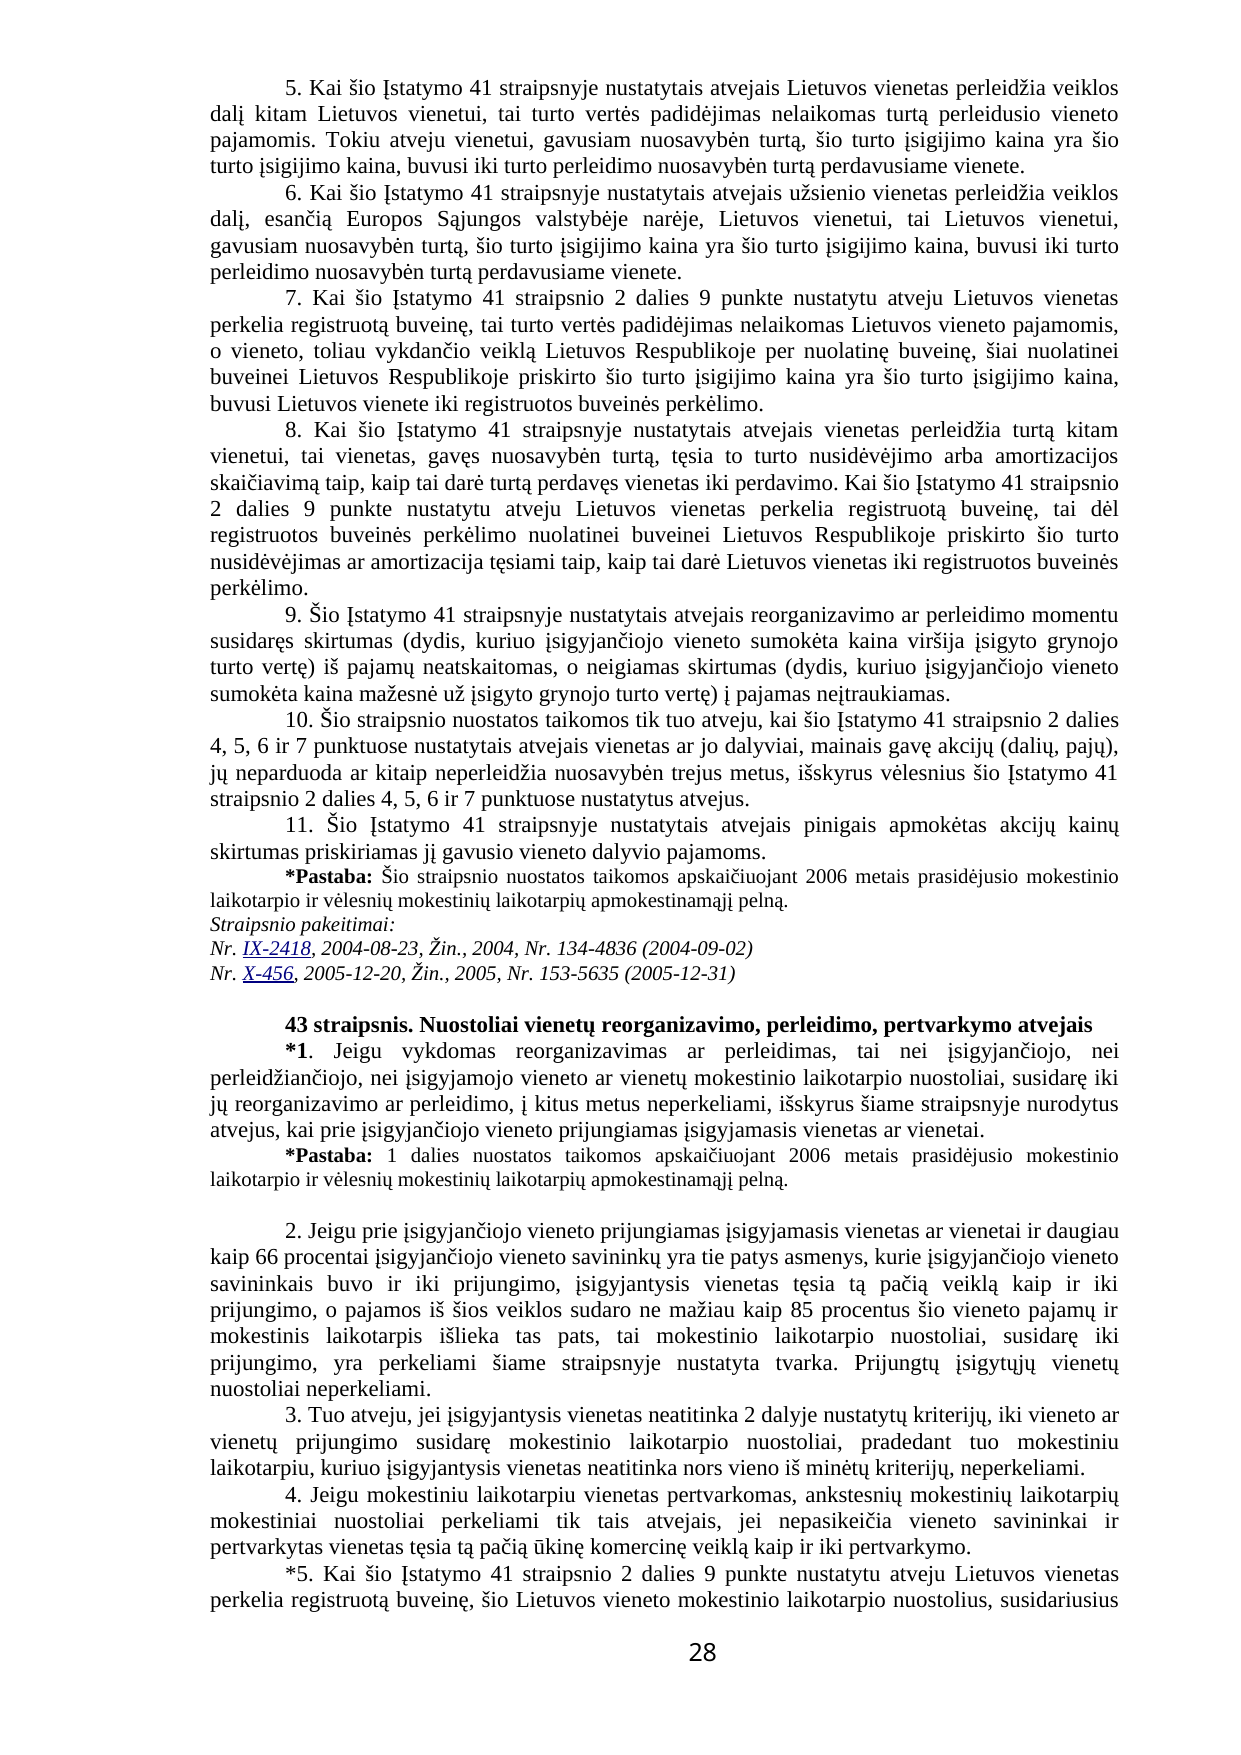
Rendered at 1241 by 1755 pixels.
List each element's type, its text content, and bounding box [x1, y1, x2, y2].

text 11. Šio Įstatymo 41 straipsnyje nustatytais atvejais pinigais apmokėtas akcijų kainų skirtumas priskiriamas jį gavusio vieneto dalyvio pajamoms. [210, 811, 1120, 864]
text 7. Kai šio Įstatymo 41 straipsnio 2 dalies 9 punkte nustatytu atveju Lietuvos vienetas perkelia registruotą buveinę, tai turto vertės padidėjimas nelaikomas Lietuvos vieneto pajamomis, o vieneto, toliau vykdančio veiklą Lietuvos Respublikoje per nuolatinę buveinę, šiai nuolatinei buveinei Lietuvos Respublikoje priskirto šio turto įsigijimo kaina yra šio turto įsigijimo kaina, buvusi Lietuvos vienete iki registruotos buveinės perkėlimo. [210, 284, 1120, 416]
text *Pastaba: 1 dalies nuostatos taikomos apskaičiuojant 2006 metais prasidėjusio mokestinio laikotarpio ir vėlesnių mokestinių laikotarpių apmokestinamąjį pelną. [210, 1143, 1120, 1191]
text *5. Kai šio Įstatymo 41 straipsnio 2 dalies 9 punkte nustatytu atveju Lietuvos vienetas perkelia registruotą buveinę, šio Lietuvos vieneto mokestinio laikotarpio nuostolius, susidariusius [210, 1560, 1120, 1612]
text *1. Jeigu vykdomas reorganizavimas ar perleidimas, tai nei įsigyjančiojo, nei perleidžiančiojo, nei įsigyjamojo vieneto ar vienetų mokestinio laikotarpio nuostoliai, susidarę iki jų reorganizavimo ar perleidimo, į kitus metus neperkeliami, išskyrus šiame straipsnyje nurodytus atvejus, kai prie įsigyjančiojo vieneto prijungiamas įsigyjamasis vienetas ar vienetai. [210, 1037, 1120, 1143]
text 4. Jeigu mokestiniu laikotarpiu vienetas pertvarkomas, ankstesnių mokestinių laikotarpių mokestiniai nuostoliai perkeliami tik tais atvejais, jei nepasikeičia vieneto savininkai ir pertvarkytas vienetas tęsia tą pačią ūkinę komercinę veiklą kaip ir iki pertvarkymo. [210, 1481, 1120, 1560]
text 9. Šio Įstatymo 41 straipsnyje nustatytais atvejais reorganizavimo ar perleidimo momentu susidaręs skirtumas (dydis, kuriuo įsigyjančiojo vieneto sumokėta kaina viršija įsigyto grynojo turto vertę) iš pajamų neatskaitomas, o neigiamas skirtumas (dydis, kuriuo įsigyjančiojo vieneto sumokėta kaina mažesnė už įsigyto grynojo turto vertę) į pajamas neįtraukiamas. [210, 601, 1120, 706]
text 2. Jeigu prie įsigyjančiojo vieneto prijungiamas įsigyjamasis vienetas ar vienetai ir daugiau kaip 66 procentai įsigyjančiojo vieneto savininkų yra tie patys asmenys, kurie įsigyjančiojo vieneto savininkais buvo ir iki prijungimo, įsigyjantysis vienetas tęsia tą pačią veiklą kaip ir iki prijungimo, o pajamos iš šios veiklos sudaro ne mažiau kaip 85 procentus šio vieneto pajamų ir mokestinis laikotarpis išlieka tas pats, tai mokestinio laikotarpio nuostoliai, susidarę iki prijungimo, yra perkeliami šiame straipsnyje nustatyta tvarka. Prijungtų įsigytųjų vienetų nuostoliai neperkeliami. [210, 1217, 1120, 1402]
text 3. Tuo atveju, jei įsigyjantysis vienetas neatitinka 2 dalyje nustatytų kriterijų, iki vieneto ar vienetų prijungimo susidarę mokestinio laikotarpio nuostoliai, pradedant tuo mokestiniu laikotarpiu, kuriuo įsigyjantysis vienetas neatitinka nors vieno iš minėtų kriterijų, neperkeliami. [210, 1402, 1120, 1481]
text 6. Kai šio Įstatymo 41 straipsnyje nustatytais atvejais užsienio vienetas perleidžia veiklos dalį, esančią Europos Sąjungos valstybėje narėje, Lietuvos vienetui, tai Lietuvos vienetui, gavusiam nuosavybėn turtą, šio turto įsigijimo kaina yra šio turto įsigijimo kaina, buvusi iki turto perleidimo nuosavybėn turtą perdavusiame vienete. [210, 179, 1120, 284]
text Nr. X-456, 2005-12-20, Žin., 2005, Nr. 153-5635 (2005-12-31) [210, 960, 1120, 984]
text Nr. IX-2418, 2004-08-23, Žin., 2004, Nr. 134-4836 (2004-09-02) [210, 936, 1120, 960]
text 8. Kai šio Įstatymo 41 straipsnyje nustatytais atvejais vienetas perleidžia turtą kitam vienetui, tai vienetas, gavęs nuosavybėn turtą, tęsia to turto nusidėvėjimo arba amortizacijos skaičiavimą taip, kaip tai darė turtą perdavęs vienetas iki perdavimo. Kai šio Įstatymo 41 straipsnio 2 dalies 9 punkte nustatytu atveju Lietuvos vienetas perkelia registruotą buveinę, tai dėl registruotos buveinės perkėlimo nuolatinei buveinei Lietuvos Respublikoje priskirto šio turto nusidėvėjimas ar amortizacija tęsiami taip, kaip tai darė Lietuvos vienetas iki registruotos buveinės perkėlimo. [210, 416, 1120, 601]
text 43 straipsnis. Nuostoliai vienetų reorganizavimo, perleidimo, pertvarkymo atvejais [210, 1011, 1120, 1037]
text *Pastaba: Šio straipsnio nuostatos taikomos apskaičiuojant 2006 metais prasidėjusio mokestinio laikotarpio ir vėlesnių mokestinių laikotarpių apmokestinamąjį pelną. [210, 864, 1120, 912]
text 5. Kai šio Įstatymo 41 straipsnyje nustatytais atvejais Lietuvos vienetas perleidžia veiklos dalį kitam Lietuvos vienetui, tai turto vertės padidėjimas nelaikomas turtą perleidusio vieneto pajamomis. Tokiu atveju vienetui, gavusiam nuosavybėn turtą, šio turto įsigijimo kaina yra šio turto įsigijimo kaina, buvusi iki turto perleidimo nuosavybėn turtą perdavusiame vienete. [210, 73, 1120, 179]
text 10. Šio straipsnio nuostatos taikomos tik tuo atveju, kai šio Įstatymo 41 straipsnio 2 dalies 4, 5, 6 ir 7 punktuose nustatytais atvejais vienetas ar jo dalyviai, mainais gavę akcijų (dalių, pajų), jų neparduoda ar kitaip neperleidžia nuosavybėn trejus metus, išskyrus vėlesnius šio Įstatymo 41 straipsnio 2 dalies 4, 5, 6 ir 7 punktuose nustatytus atvejus. [210, 706, 1120, 811]
text Straipsnio pakeitimai: [210, 912, 1120, 936]
